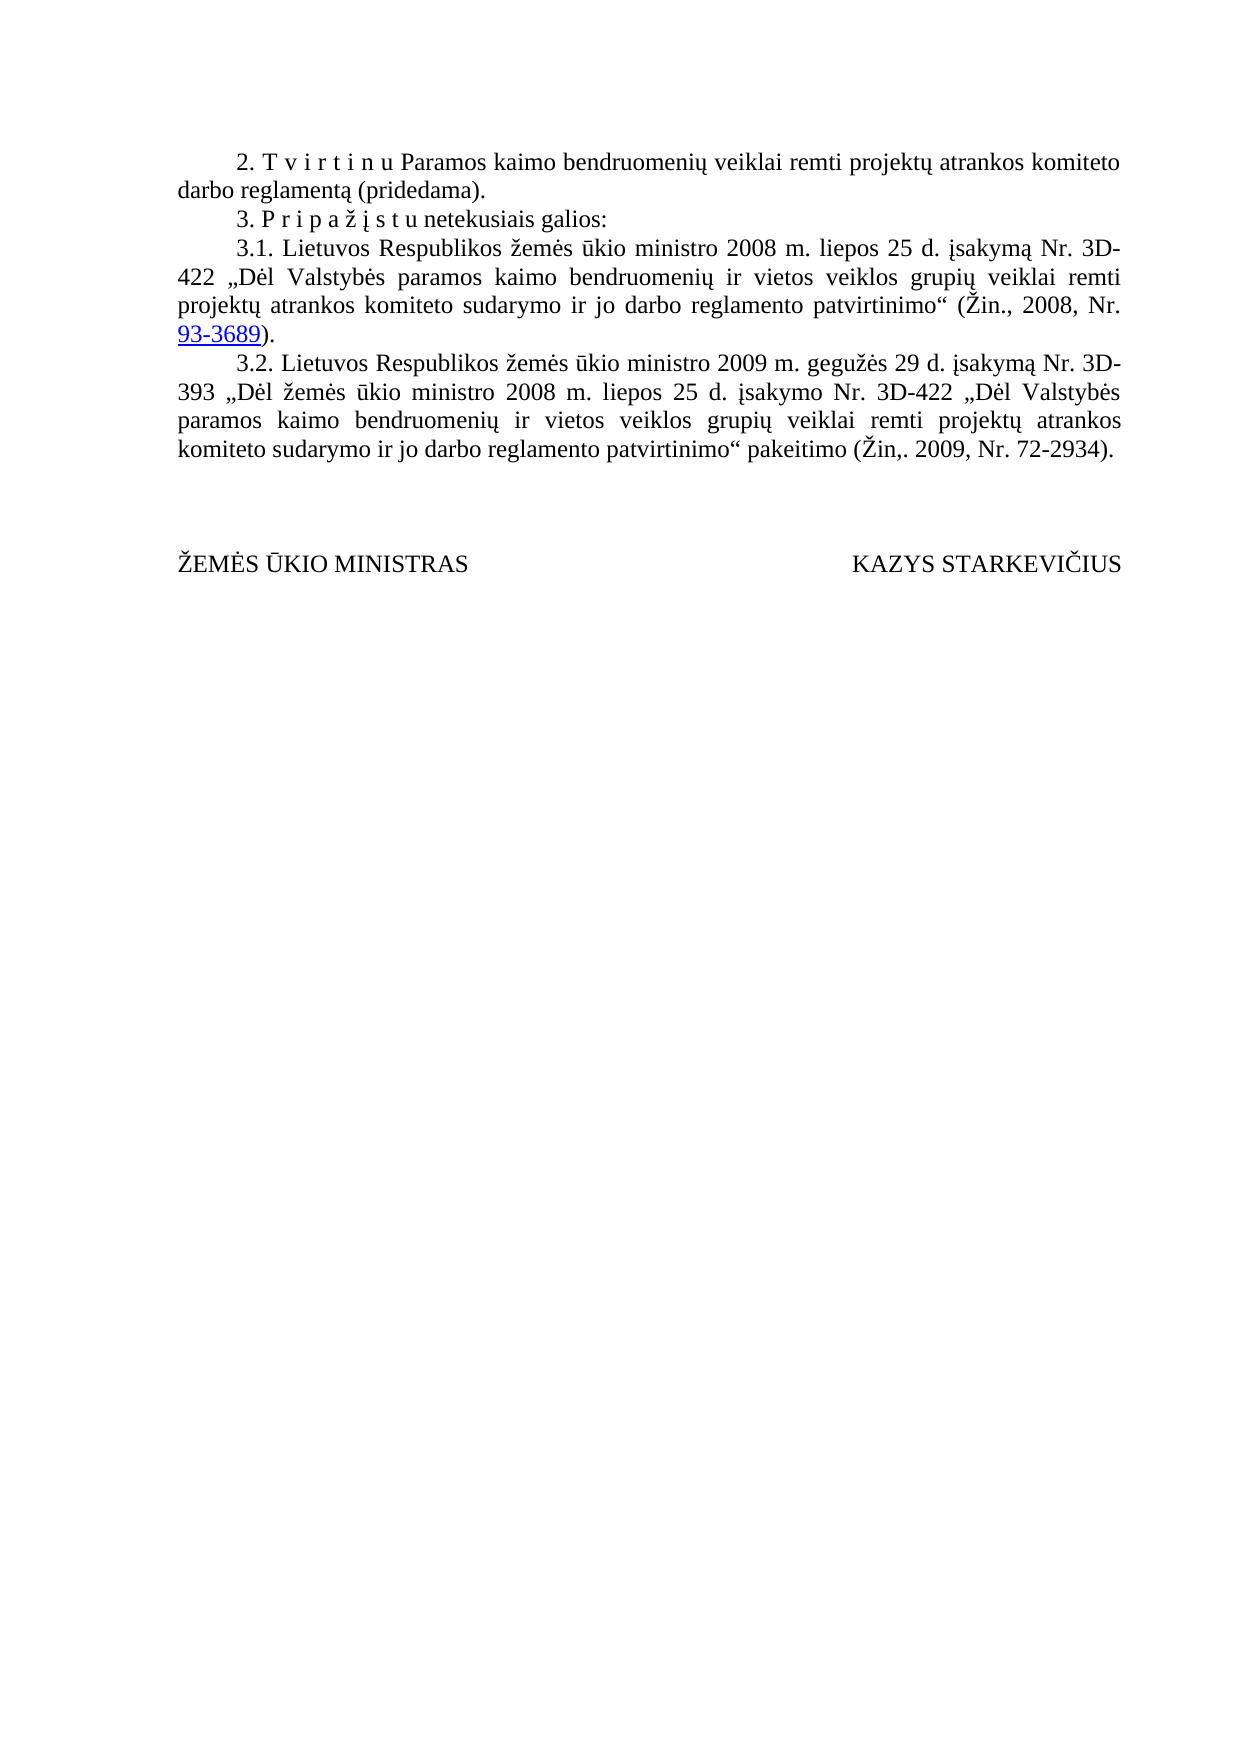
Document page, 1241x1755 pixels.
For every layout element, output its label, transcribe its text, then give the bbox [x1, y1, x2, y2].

text 3.2. Lietuvos Respublikos žemės ūkio ministro 2009 m. gegužės 29 d. įsakymą Nr. 3D-393 „Dėl žemės ūkio ministro 2008 m. liepos 25 d. įsakymo Nr. 3D-422 „Dėl Valstybės paramos kaimo bendruomenių ir vietos veiklos grupių veiklai remti projektų atrankos komiteto sudarymo ir jo darbo reglamento patvirtinimo“ pakeitimo (Žin,. 2009, Nr. 72-2934). [177, 348, 1122, 463]
text 2. T v i r t i n u Paramos kaimo bendruomenių veiklai remti projektų atrankos komiteto darbo reglamentą (pridedama). [177, 147, 1122, 204]
text 3.1. Lietuvos Respublikos žemės ūkio ministro 2008 m. liepos 25 d. įsakymą Nr. 3D-422 „Dėl Valstybės paramos kaimo bendruomenių ir vietos veiklos grupių veiklai remti projektų atrankos komiteto sudarymo ir jo darbo reglamento patvirtinimo“ (Žin., 2008, Nr. 93-3689). [177, 233, 1122, 348]
text 3. P r i p a ž į s t u netekusiais galios: [177, 204, 1122, 233]
text Žemės ūkio ministras Kazys Starkevičius [177, 549, 1122, 578]
